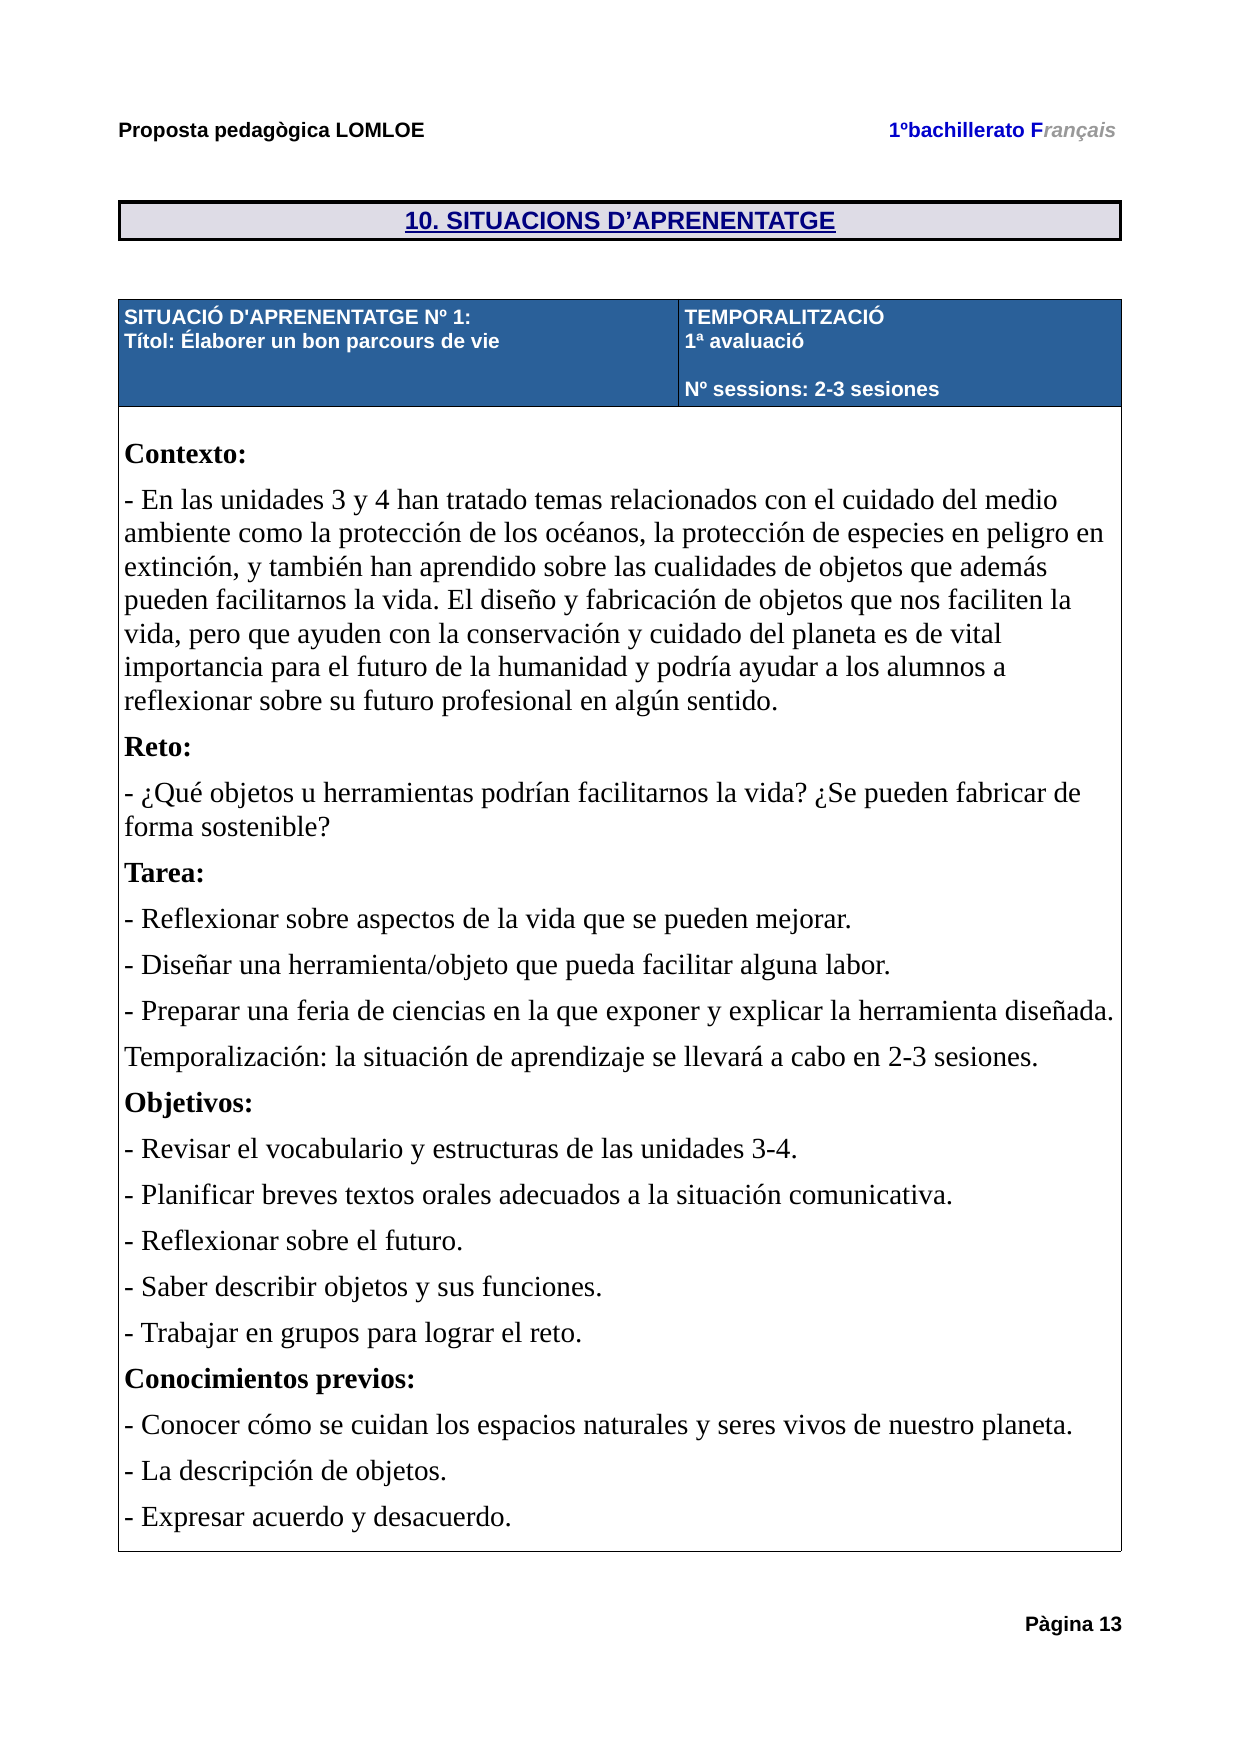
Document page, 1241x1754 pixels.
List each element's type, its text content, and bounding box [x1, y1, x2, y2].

table_cell Contexto: - En las unidades 3 y 4 han tratado temas relacionados con el cuidado del medio ambiente como la protección de los océanos, la protección de especies en peligro en extinción, y también han aprendido sobre las cualidades de objetos que además pueden facilitarnos la vida. El diseño y fabricación de objetos que nos faciliten la vida, pero que ayuden con la conservación y cuidado del planeta es de vital importancia para el futuro de la humanidad y podría ayudar a los alumnos a reflexionar sobre su futuro profesional en algún sentido. Reto: - ¿Qué objetos u herramientas podrían facilitarnos la vida? ¿Se pueden fabricar de forma sostenible? Tarea: - Reflexionar sobre aspectos de la vida que se pueden mejorar. - Diseñar una herramienta/objeto que pueda facilitar alguna labor. - Preparar una feria de ciencias en la que exponer y explicar la herramienta diseñada. Temporalización: la situación de aprendizaje se llevará a cabo en 2-3 sesiones. Objetivos: - Revisar el vocabulario y estructuras de las unidades 3-4. - Planificar breves textos orales adecuados a la situación comunicativa. - Reflexionar sobre el futuro. - Saber describir objetos y sus funciones. - Trabajar en grupos para lograr el reto. Conocimientos previos: - Conocer cómo se cuidan los espacios naturales y seres vivos de nuestro planeta. - La descripción de objetos. - Expresar acuerdo y desacuerdo. [119, 407, 1121, 1551]
table_header SITUACIÓ D'APRENENTATGE Nº 1: Títol: Élaborer un bon parcours de vie [119, 300, 678, 406]
text 10. SITUACIONS D’APRENENTATGE [121, 204, 1119, 238]
table_header TEMPORALITZACIÓ 1ª avaluació Nº sessions: 2-3 sesiones [679, 300, 1121, 406]
